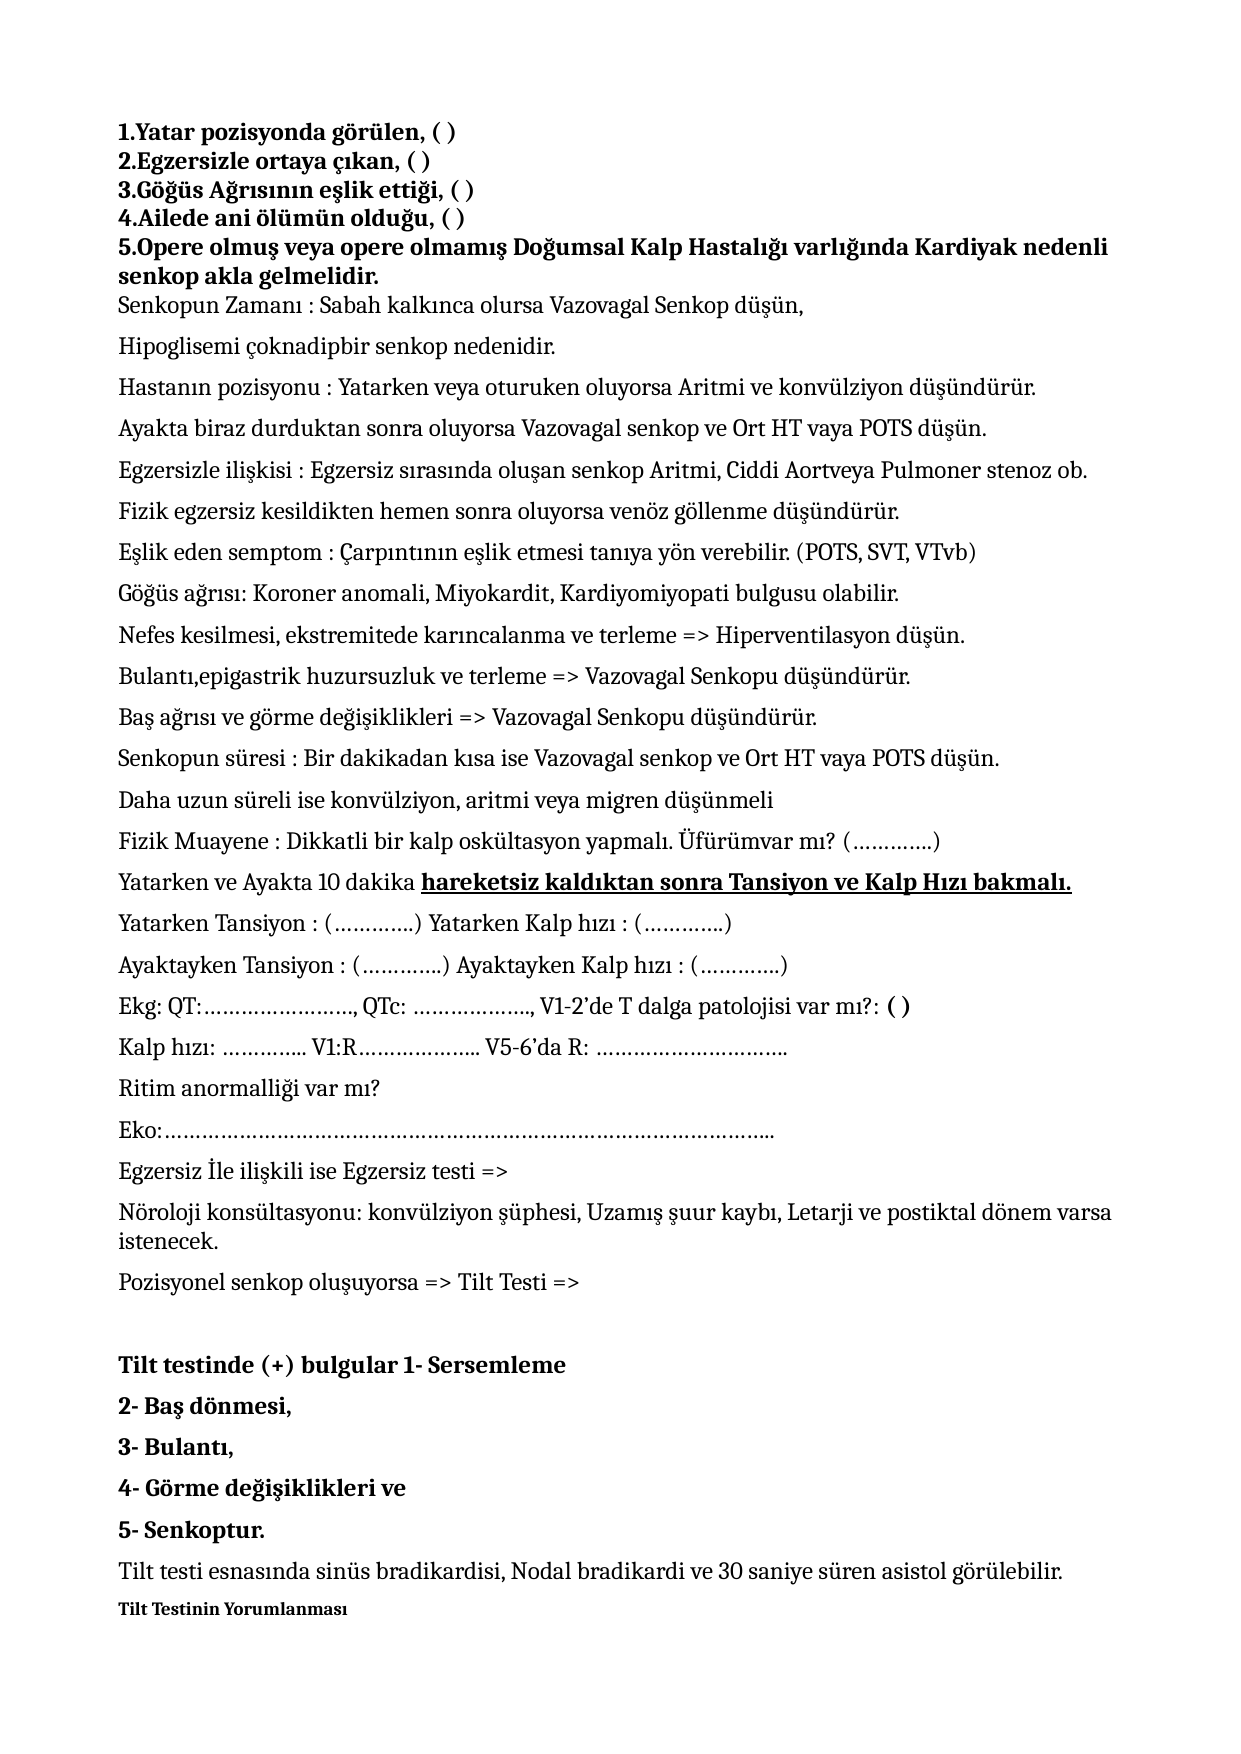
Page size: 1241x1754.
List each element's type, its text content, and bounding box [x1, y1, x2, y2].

text Fizik egzersiz kesildikten hemen sonra oluyorsa venöz göllenme düşündürür. [118, 497, 1122, 526]
text 2- Baş dönmesi, [118, 1392, 1122, 1421]
text Nefes kesilmesi, ekstremitede karıncalanma ve terleme => Hiperventilasyon düşün. [118, 621, 1122, 649]
text Daha uzun süreli ise konvülziyon, aritmi veya migren düşünmeli [118, 786, 1122, 814]
text Ayakta biraz durduktan sonra oluyorsa Vazovagal senkop ve Ort HT vaya POTS düşün. [118, 414, 1122, 443]
list Göğüs Ağrısının eşlik ettiği, ( ) [118, 176, 1122, 204]
text 3- Bulantı, [118, 1433, 1122, 1462]
text Ayaktayken Tansiyon : (………….) Ayaktayken Kalp hızı : (………….) [118, 951, 1122, 979]
text Fizik Muayene : Dikkatli bir kalp oskültasyon yapmalı. Üfürümvar mı? (………….) [118, 827, 1122, 856]
list Egzersizle ortaya çıkan, ( ) [118, 147, 1122, 176]
text Yatarken Tansiyon : (………….) Yatarken Kalp hızı : (………….) [118, 909, 1122, 938]
text Hastanın pozisyonu : Yatarken veya oturuken oluyorsa Aritmi ve konvülziyon düşündürür. [118, 373, 1122, 402]
text Hipoglisemi çoknadipbir senkop nedenidir. [118, 332, 1122, 361]
text Egzersiz İle ilişkili ise Egzersiz testi => [118, 1157, 1122, 1186]
text Kalp hızı: ………….. V1:R……………….. V5-6’da R: …………………………. [118, 1033, 1122, 1062]
text Pozisyonel senkop oluşuyorsa => Tilt Testi => [118, 1268, 1122, 1297]
text 5- Senkoptur. [118, 1516, 1122, 1544]
text 4- Görme değişiklikleri ve [118, 1474, 1122, 1503]
text Eşlik eden semptom : Çarpıntının eşlik etmesi tanıya yön verebilir. (POTS, SVT, VTvb) [118, 538, 1122, 567]
text Senkopun Zamanı : Sabah kalkınca olursa Vazovagal Senkop düşün, [118, 291, 1122, 319]
text Eko:…………………………………………………………………………………….. [118, 1116, 1122, 1144]
list Opere olmuş veya opere olmamış Doğumsal Kalp Hastalığı varlığında Kardiyak nedenli senkop akla gelmelidir. [118, 233, 1122, 291]
text Tilt Testinin Yorumlanması [118, 1598, 1122, 1620]
list Yatar pozisyonda görülen, ( ) [118, 118, 1122, 147]
text Nöroloji konsültasyonu: konvülziyon şüphesi, Uzamış şuur kaybı, Letarji ve postiktal dönem varsa istenecek. [118, 1198, 1122, 1256]
text Yatarken ve Ayakta 10 dakika hareketsiz kaldıktan sonra Tansiyon ve Kalp Hızı bakmalı. [118, 868, 1122, 897]
text Ritim anormalliği var mı? [118, 1074, 1122, 1103]
text Ekg: QT:……………………, QTc: ………………., V1-2’de T dalga patolojisi var mı?: ( ) [118, 992, 1122, 1021]
text Tilt testi esnasında sinüs bradikardisi, Nodal bradikardi ve 30 saniye süren asistol görülebilir. [118, 1557, 1122, 1586]
text Egzersizle ilişkisi : Egzersiz sırasında oluşan senkop Aritmi, Ciddi Aortveya Pulmoner stenoz ob. [118, 456, 1122, 484]
list Ailede ani ölümün olduğu, ( ) [118, 204, 1122, 233]
text Bulantı,epigastrik huzursuzluk ve terleme => Vazovagal Senkopu düşündürür. [118, 662, 1122, 691]
text Baş ağrısı ve görme değişiklikleri => Vazovagal Senkopu düşündürür. [118, 703, 1122, 732]
text Senkopun süresi : Bir dakikadan kısa ise Vazovagal senkop ve Ort HT vaya POTS düşün. [118, 744, 1122, 773]
text Tilt testinde (+) bulgular 1- Sersemleme [118, 1351, 1122, 1379]
text Göğüs ağrısı: Koroner anomali, Miyokardit, Kardiyomiyopati bulgusu olabilir. [118, 579, 1122, 608]
